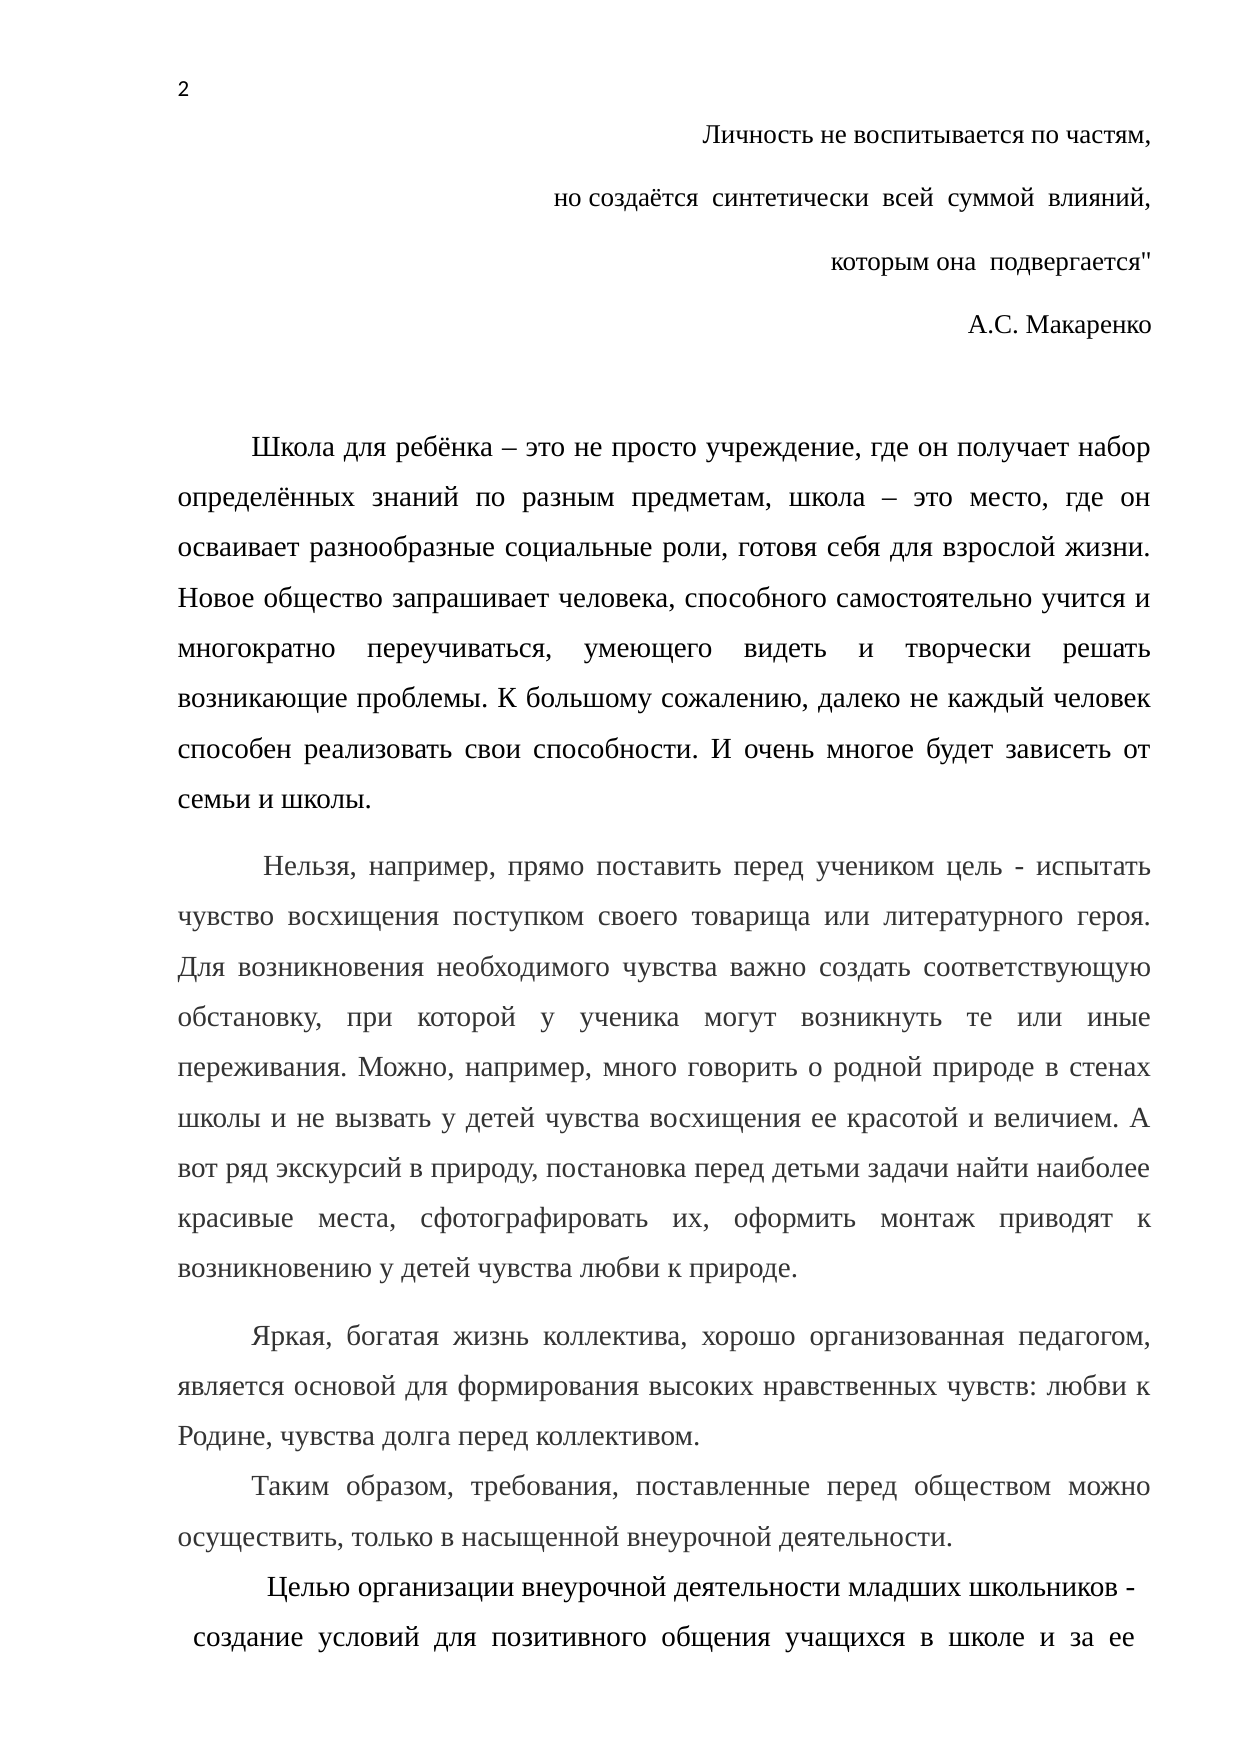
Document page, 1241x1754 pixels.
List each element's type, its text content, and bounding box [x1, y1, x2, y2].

text которым она подвергается" [177, 245, 1152, 276]
text Школа для ребёнка – это не просто учреждение, где он получает набор определённых знаний по разным предметам, школа – это место, где он осваивает разнообразные социальные роли, готовя себя для взрослой жизни. Новое общество запрашивает человека, способного самостоятельно учится и многократно переучиваться, умеющего видеть и творчески решать возникающие проблемы. К большому сожалению, далеко не каждый человек способен реализовать свои способности. И очень многое будет зависеть от семьи и школы. [177, 429, 1152, 815]
text но создаётся синтетически всей суммой влияний, [177, 181, 1152, 213]
text Яркая, богатая жизнь коллектива, хорошо организованная педагогом, является основой для формирования высоких нравственных чувств: любви к Родине, чувства долга перед коллективом. [177, 1318, 1152, 1452]
text Нельзя, например, прямо поставить перед учеником цель - испытать чувство восхищения поступком своего товарища или литературного героя. Для возникновения необходимого чувства важно создать соответствующую обстановку, при которой у ученика могут возникнуть те или иные переживания. Можно, например, много говорить о родной природе в стенах школы и не вызвать у детей чувства восхищения ее красотой и величием. А вот ряд экскурсий в природу, постановка перед детьми задачи найти наиболее красивые места, сфотографировать их, оформить монтаж приводят к возникновению у детей чувства любви к природе. [177, 848, 1152, 1284]
text А.С. Макаренко [177, 308, 1152, 339]
text Личность не воспитывается по частям, [177, 118, 1152, 149]
text Таким образом, требования, поставленные перед обществом можно осуществить, только в насыщенной внеурочной деятельности. [177, 1468, 1152, 1552]
text Целью организации внеурочной деятельности младших школьников - создание условий для позитивного общения учащихся в школе и за ее [193, 1569, 1136, 1653]
